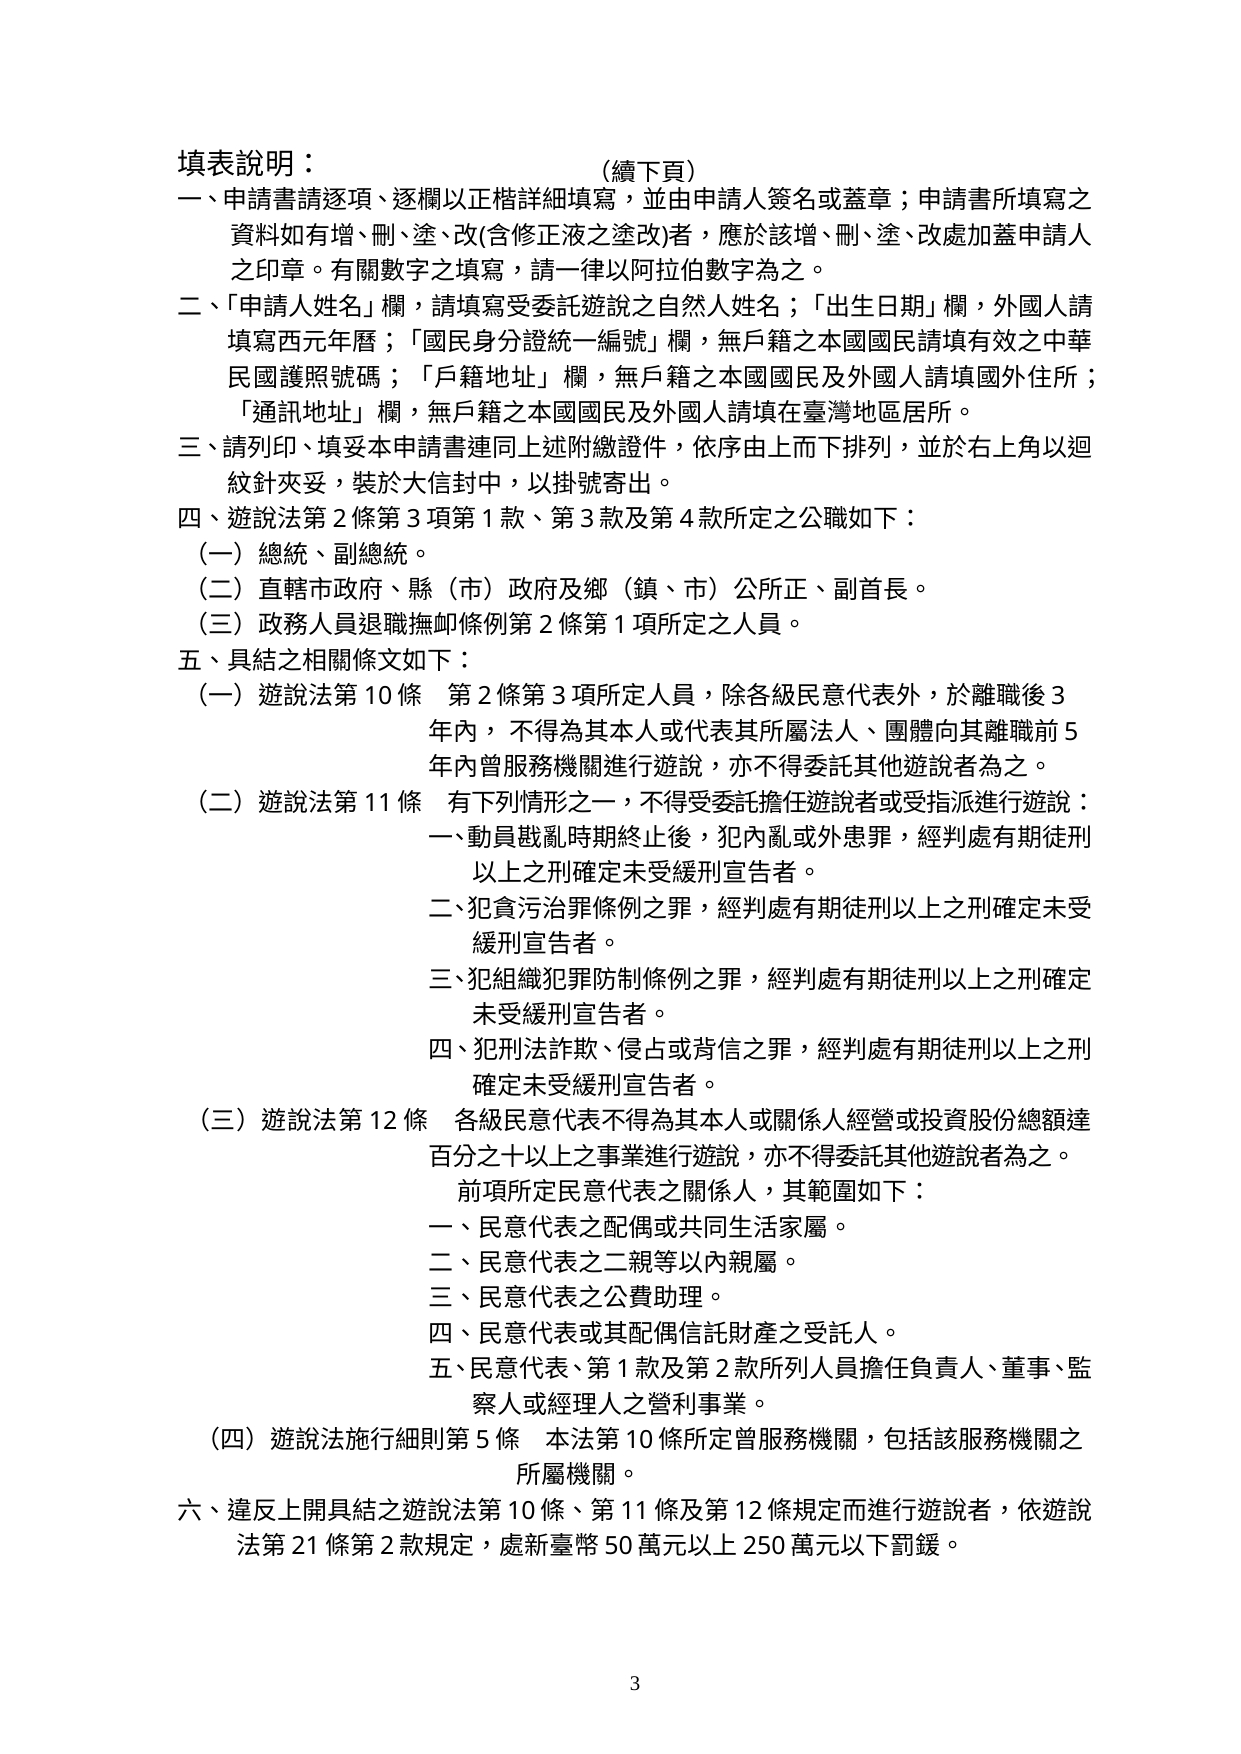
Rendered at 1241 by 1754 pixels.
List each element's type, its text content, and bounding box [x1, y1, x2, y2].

text 六、違反上開具結之遊說法第10條、第11條及第12條規定而進行遊說者，依遊說法第21條第2款規定，處新臺幣50萬元以上250萬元以下罰鍰。 [177, 1491, 1092, 1562]
text 填表說明： [177, 149, 1092, 181]
text 一、民意代表之配偶或共同生活家屬。 [200, 1208, 1090, 1243]
text （四）遊說法施行細則第5條 本法第10條所定曾服務機關，包括該服務機關之所屬機關。 [195, 1420, 1092, 1491]
text 前項所定民意代表之關係人，其範圍如下： [200, 1172, 1090, 1208]
text 三、民意代表之公費助理。 [251, 1278, 1092, 1314]
text 五、具結之相關條文如下： [177, 641, 1092, 676]
text 二、「申請人姓名」欄，請填寫受委託遊說之自然人姓名；「出生日期」欄，外國人請填寫西元年曆；「國民身分證統一編號」欄，無戶籍之本國國民請填有效之中華民國護照號碼；「戶籍地址」欄，無戶籍之本國國民及外國人請填國外住所；「通訊地址」欄，無戶籍之本國國民及外國人請填在臺灣地區居所。 [177, 287, 1092, 428]
text 一、動員戡亂時期終止後，犯內亂或外患罪，經判處有期徒刑以上之刑確定未受緩刑宣告者。 [428, 818, 1092, 889]
text （一）總統、副總統。 [177, 535, 1092, 570]
text 三、犯組織犯罪防制條例之罪，經判處有期徒刑以上之刑確定未受緩刑宣告者。 [428, 960, 1092, 1031]
text 二、民意代表之二親等以內親屬。 [251, 1243, 1092, 1278]
text （三）遊說法第12條 各級民意代表不得為其本人或關係人經營或投資股份總額達百分之十以上之事業進行遊說，亦不得委託其他遊說者為之。 [177, 1101, 1092, 1172]
text 一、申請書請逐項、逐欄以正楷詳細填寫，並由申請人簽名或蓋章；申請書所填寫之資料如有增、刪、塗、改(含修正液之塗改)者，應於該增、刪、塗、改處加蓋申請人之印章。有關數字之填寫，請一律以阿拉伯數字為之。 [177, 181, 1092, 287]
text （續下頁） [512, 153, 769, 182]
text 五、民意代表、第1款及第2款所列人員擔任負責人、董事、監察人或經理人之營利事業。 [428, 1349, 1092, 1420]
text 四、遊說法第2條第3項第1款、第3款及第4款所定之公職如下： [177, 499, 1092, 535]
text （二）直轄市政府、縣（市）政府及鄉（鎮、市）公所正、副首長。 [177, 570, 1092, 606]
text 四、犯刑法詐欺、侵占或背信之罪，經判處有期徒刑以上之刑確定未受緩刑宣告者。 [428, 1031, 1092, 1101]
text 二、犯貪污治罪條例之罪，經判處有期徒刑以上之刑確定未受緩刑宣告者。 [428, 889, 1092, 960]
text （三）政務人員退職撫卹條例第2條第1項所定之人員。 [177, 606, 1092, 641]
text 四、民意代表或其配偶信託財產之受託人。 [251, 1314, 1092, 1349]
text （一）遊說法第10條 第2條第3項所定人員，除各級民意代表外，於離職後3年內， 不得為其本人或代表其所屬法人、團體向其離職前5年內曾服務機關進行遊說，亦不得委託其他遊說者為之。 [177, 676, 1092, 783]
text 三、請列印、填妥本申請書連同上述附繳證件，依序由上而下排列，並於右上角以迴紋針夾妥，裝於大信封中，以掛號寄出。 [177, 428, 1092, 499]
text （二）遊說法第11條 有下列情形之一，不得受委託擔任遊說者或受指派進行遊說： [177, 783, 1092, 818]
